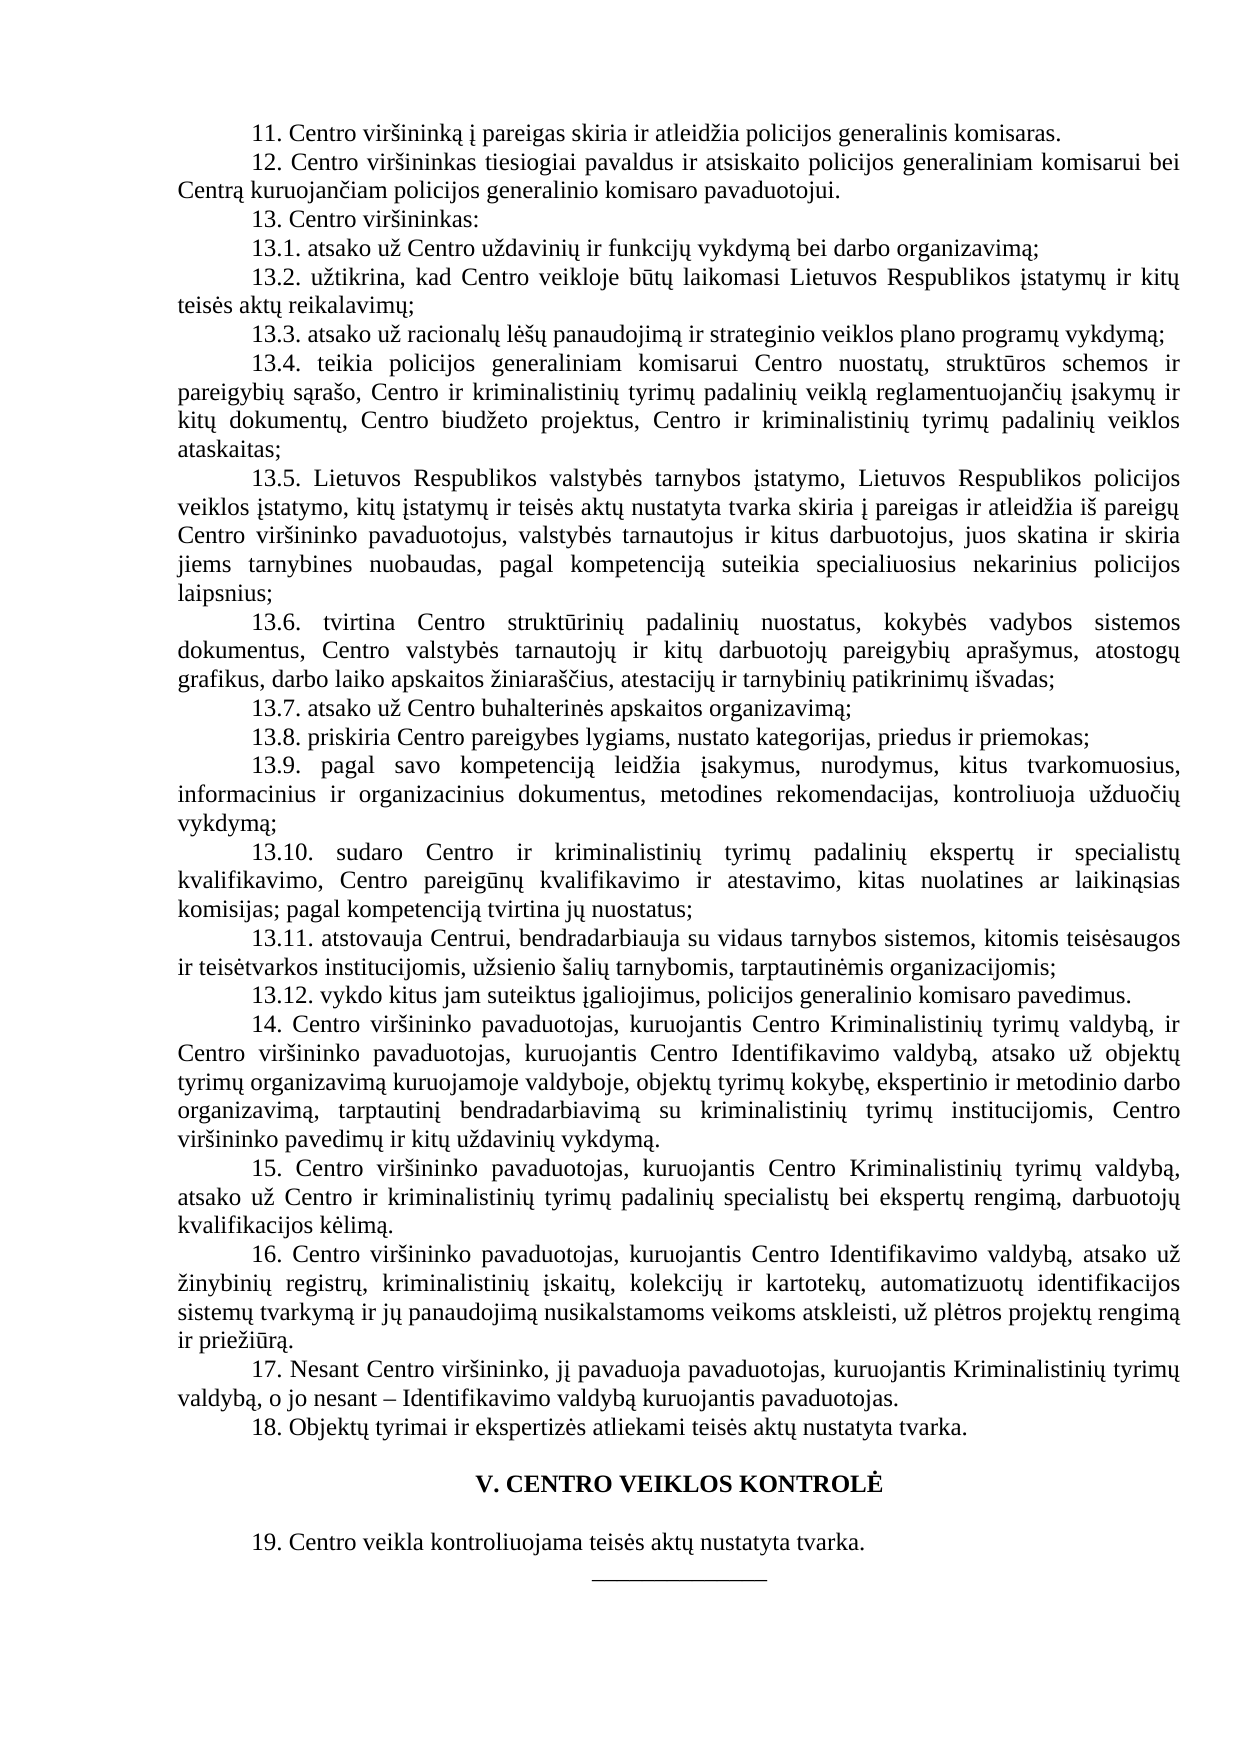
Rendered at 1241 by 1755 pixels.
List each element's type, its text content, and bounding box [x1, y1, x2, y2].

text 19. Centro veikla kontroliuojama teisės aktų nustatyta tvarka. [177, 1527, 1181, 1556]
text V. CENTRO VEIKLOS KONTROLĖ [177, 1469, 1181, 1498]
text 16. Centro viršininko pavaduotojas, kuruojantis Centro Identifikavimo valdybą, atsako už žinybinių registrų, kriminalistinių įskaitų, kolekcijų ir kartotekų, automatizuotų identifikacijos sistemų tvarkymą ir jų panaudojimą nusikalstamoms veikoms atskleisti, už plėtros projektų rengimą ir priežiūrą. [177, 1239, 1181, 1354]
text 13.12. vykdo kitus jam suteiktus įgaliojimus, policijos generalinio komisaro pavedimus. [177, 981, 1181, 1009]
text 12. Centro viršininkas tiesiogiai pavaldus ir atsiskaito policijos generaliniam komisarui bei Centrą kuruojančiam policijos generalinio komisaro pavaduotojui. [177, 147, 1181, 204]
text 13.5. Lietuvos Respublikos valstybės tarnybos įstatymo, Lietuvos Respublikos policijos veiklos įstatymo, kitų įstatymų ir teisės aktų nustatyta tvarka skiria į pareigas ir atleidžia iš pareigų Centro viršininko pavaduotojus, valstybės tarnautojus ir kitus darbuotojus, juos skatina ir skiria jiems tarnybines nuobaudas, pagal kompetenciją suteikia specialiuosius nekarinius policijos laipsnius; [177, 463, 1181, 607]
text 11. Centro viršininką į pareigas skiria ir atleidžia policijos generalinis komisaras. [177, 118, 1181, 147]
text 13.6. tvirtina Centro struktūrinių padalinių nuostatus, kokybės vadybos sistemos dokumentus, Centro valstybės tarnautojų ir kitų darbuotojų pareigybių aprašymus, atostogų grafikus, darbo laiko apskaitos žiniaraščius, atestacijų ir tarnybinių patikrinimų išvadas; [177, 607, 1181, 693]
text 13.1. atsako už Centro uždavinių ir funkcijų vykdymą bei darbo organizavimą; [177, 233, 1181, 262]
text 18. Objektų tyrimai ir ekspertizės atliekami teisės aktų nustatyta tvarka. [177, 1412, 1181, 1441]
text 14. Centro viršininko pavaduotojas, kuruojantis Centro Kriminalistinių tyrimų valdybą, ir Centro viršininko pavaduotojas, kuruojantis Centro Identifikavimo valdybą, atsako už objektų tyrimų organizavimą kuruojamoje valdyboje, objektų tyrimų kokybę, ekspertinio ir metodinio darbo organizavimą, tarptautinį bendradarbiavimą su kriminalistinių tyrimų institucijomis, Centro viršininko pavedimų ir kitų uždavinių vykdymą. [177, 1009, 1181, 1153]
text 13.8. priskiria Centro pareigybes lygiams, nustato kategorijas, priedus ir priemokas; [177, 722, 1181, 751]
text 13.11. atstovauja Centrui, bendradarbiauja su vidaus tarnybos sistemos, kitomis teisėsaugos ir teisėtvarkos institucijomis, užsienio šalių tarnybomis, tarptautinėmis organizacijomis; [177, 923, 1181, 981]
text 13.3. atsako už racionalų lėšų panaudojimą ir strateginio veiklos plano programų vykdymą; [177, 319, 1181, 348]
text 13. Centro viršininkas: [177, 204, 1181, 233]
text 15. Centro viršininko pavaduotojas, kuruojantis Centro Kriminalistinių tyrimų valdybą, atsako už Centro ir kriminalistinių tyrimų padalinių specialistų bei ekspertų rengimą, darbuotojų kvalifikacijos kėlimą. [177, 1153, 1181, 1239]
text 13.2. užtikrina, kad Centro veikloje būtų laikomasi Lietuvos Respublikos įstatymų ir kitų teisės aktų reikalavimų; [177, 262, 1181, 319]
text 13.10. sudaro Centro ir kriminalistinių tyrimų padalinių ekspertų ir specialistų kvalifikavimo, Centro pareigūnų kvalifikavimo ir atestavimo, kitas nuolatines ar laikinąsias komisijas; pagal kompetenciją tvirtina jų nuostatus; [177, 837, 1181, 923]
text 13.4. teikia policijos generaliniam komisarui Centro nuostatų, struktūros schemos ir pareigybių sąrašo, Centro ir kriminalistinių tyrimų padalinių veiklą reglamentuojančių įsakymų ir kitų dokumentų, Centro biudžeto projektus, Centro ir kriminalistinių tyrimų padalinių veiklos ataskaitas; [177, 348, 1181, 463]
text 13.9. pagal savo kompetenciją leidžia įsakymus, nurodymus, kitus tvarkomuosius, informacinius ir organizacinius dokumentus, metodines rekomendacijas, kontroliuoja užduočių vykdymą; [177, 751, 1181, 837]
text ______________ [177, 1556, 1181, 1584]
text 17. Nesant Centro viršininko, jį pavaduoja pavaduotojas, kuruojantis Kriminalistinių tyrimų valdybą, o jo nesant – Identifikavimo valdybą kuruojantis pavaduotojas. [177, 1354, 1181, 1412]
text 13.7. atsako už Centro buhalterinės apskaitos organizavimą; [177, 693, 1181, 722]
